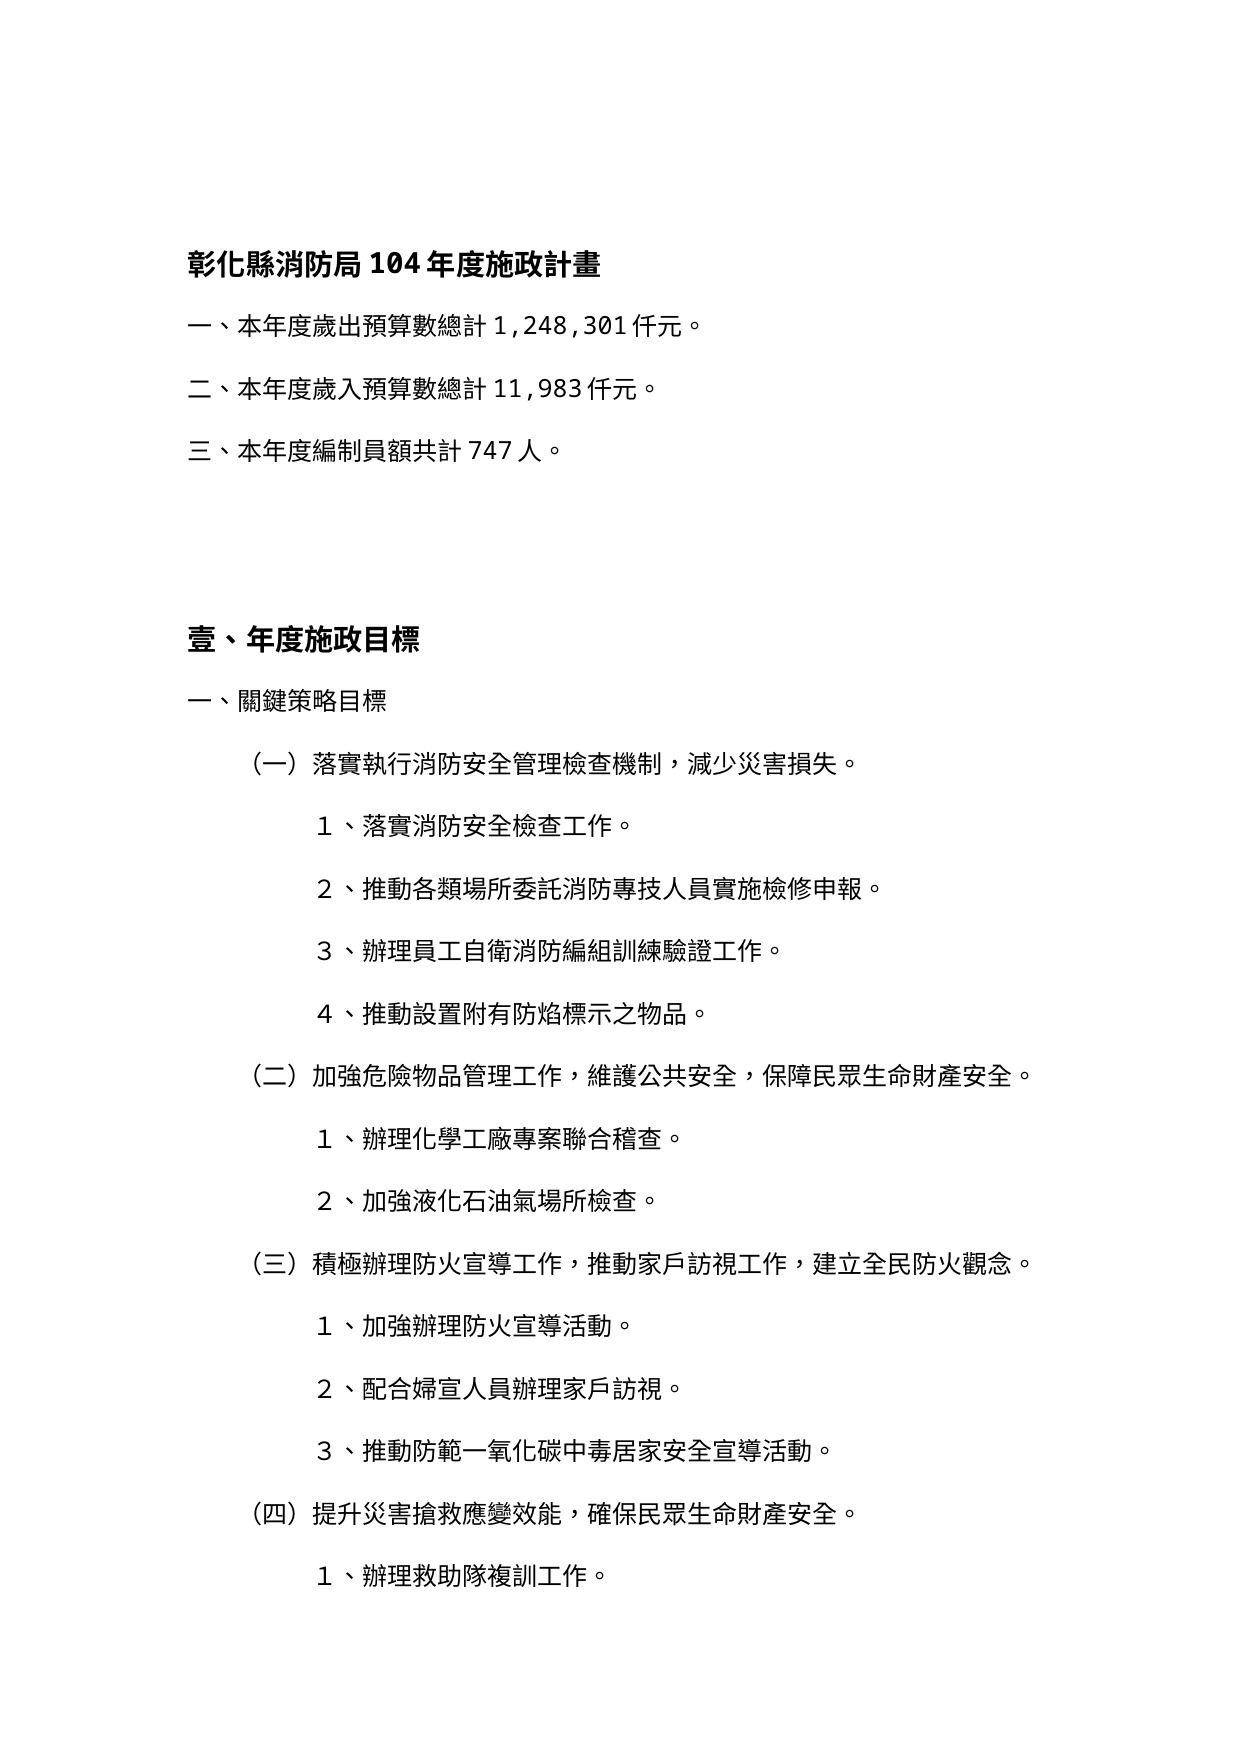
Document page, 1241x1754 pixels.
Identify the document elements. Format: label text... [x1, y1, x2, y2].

text ４、推動設置附有防焰標示之物品。 [312, 971, 1053, 1033]
text ２、加強液化石油氣場所檢查。 [312, 1158, 1053, 1221]
text ３、辦理員工自衛消防編組訓練驗證工作。 [312, 908, 1053, 971]
text 二、本年度歲入預算數總計11,983仟元。 [187, 346, 1053, 408]
text ２、推動各類場所委託消防專技人員實施檢修申報。 [312, 846, 1053, 908]
text （一）落實執行消防安全管理檢查機制，減少災害損失。 [237, 721, 1053, 783]
text 一、關鍵策略目標 [187, 658, 1053, 721]
text （四）提升災害搶救應變效能，確保民眾生命財產安全。 [237, 1471, 1053, 1533]
text １、辦理救助隊複訓工作。 [312, 1533, 1053, 1596]
text １、落實消防安全檢查工作。 [312, 783, 1053, 846]
text ３、推動防範一氧化碳中毒居家安全宣導活動。 [312, 1408, 1053, 1471]
text 一、本年度歲出預算數總計1,248,301仟元。 [187, 283, 1053, 346]
text 三、本年度編制員額共計747人。 [187, 408, 1053, 471]
text （三）積極辦理防火宣導工作，推動家戶訪視工作，建立全民防火觀念。 [237, 1221, 1053, 1283]
text １、辦理化學工廠專案聯合稽查。 [312, 1096, 1053, 1158]
text ２、配合婦宣人員辦理家戶訪視。 [312, 1346, 1053, 1408]
text 彰化縣消防局104年度施政計畫 [187, 221, 1053, 283]
text 壹、年度施政目標 [187, 596, 1053, 658]
text １、加強辦理防火宣導活動。 [312, 1283, 1053, 1346]
text （二）加強危險物品管理工作，維護公共安全，保障民眾生命財產安全。 [237, 1033, 1053, 1096]
